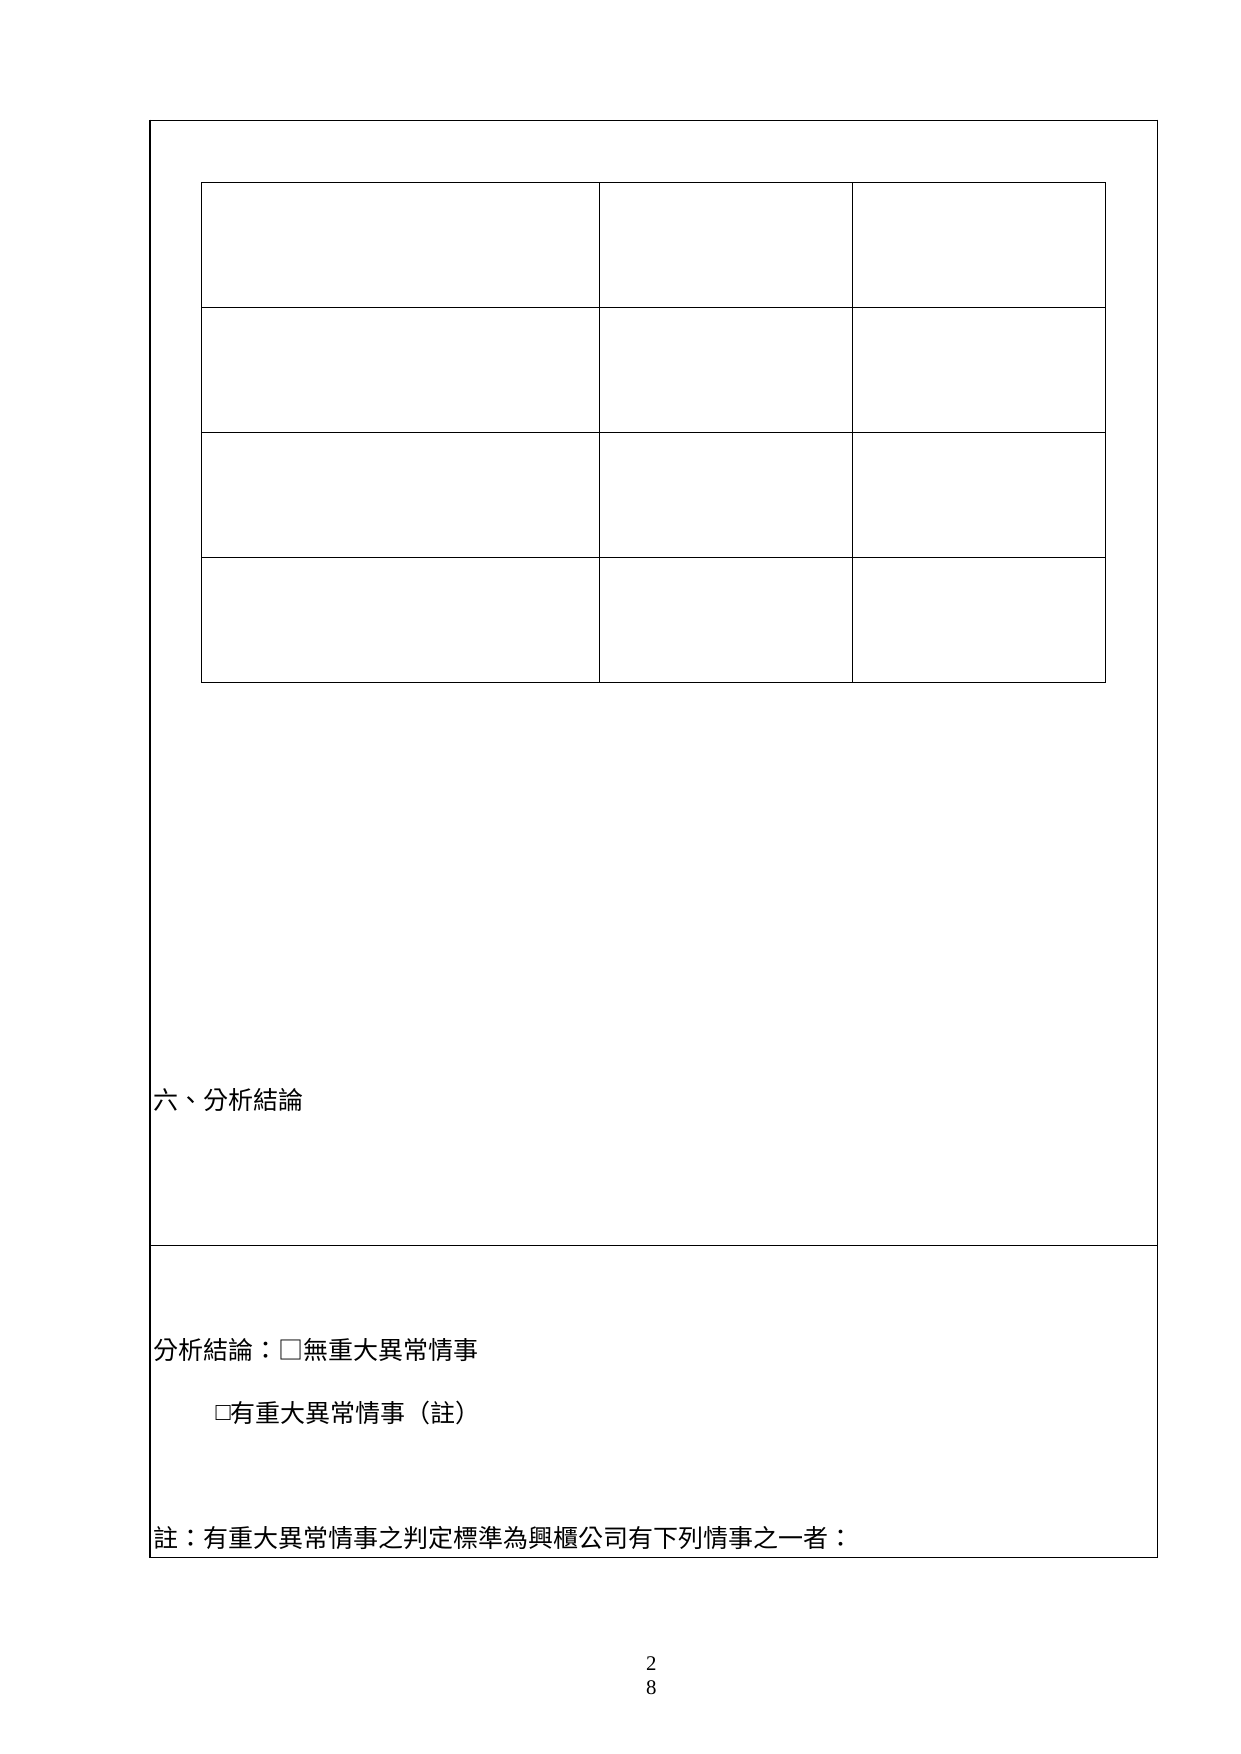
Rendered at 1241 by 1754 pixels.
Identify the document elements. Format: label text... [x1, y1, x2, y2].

table_cell [853, 558, 1105, 682]
table_cell [600, 183, 852, 307]
table_cell [600, 433, 852, 557]
table_cell [202, 183, 599, 307]
table_cell [853, 308, 1105, 432]
table_cell [202, 433, 599, 557]
table_cell 分析結論：□無重大異常情事 □有重大異常情事（註） 註：有重大異常情事之判定標準為興櫃公司有下列情事之一者： 違反相關法令或本中心規章者。 內部控制制度有重大缺失者。 對其繼續經營有重大影響者。 [151, 1246, 1157, 1557]
table_cell [853, 433, 1105, 557]
table_cell [600, 558, 852, 682]
table_cell [853, 183, 1105, 307]
table_cell [202, 308, 599, 432]
table_cell [600, 308, 852, 432]
table_cell 六、分析結論 [151, 121, 1157, 1244]
table_cell [202, 558, 599, 682]
